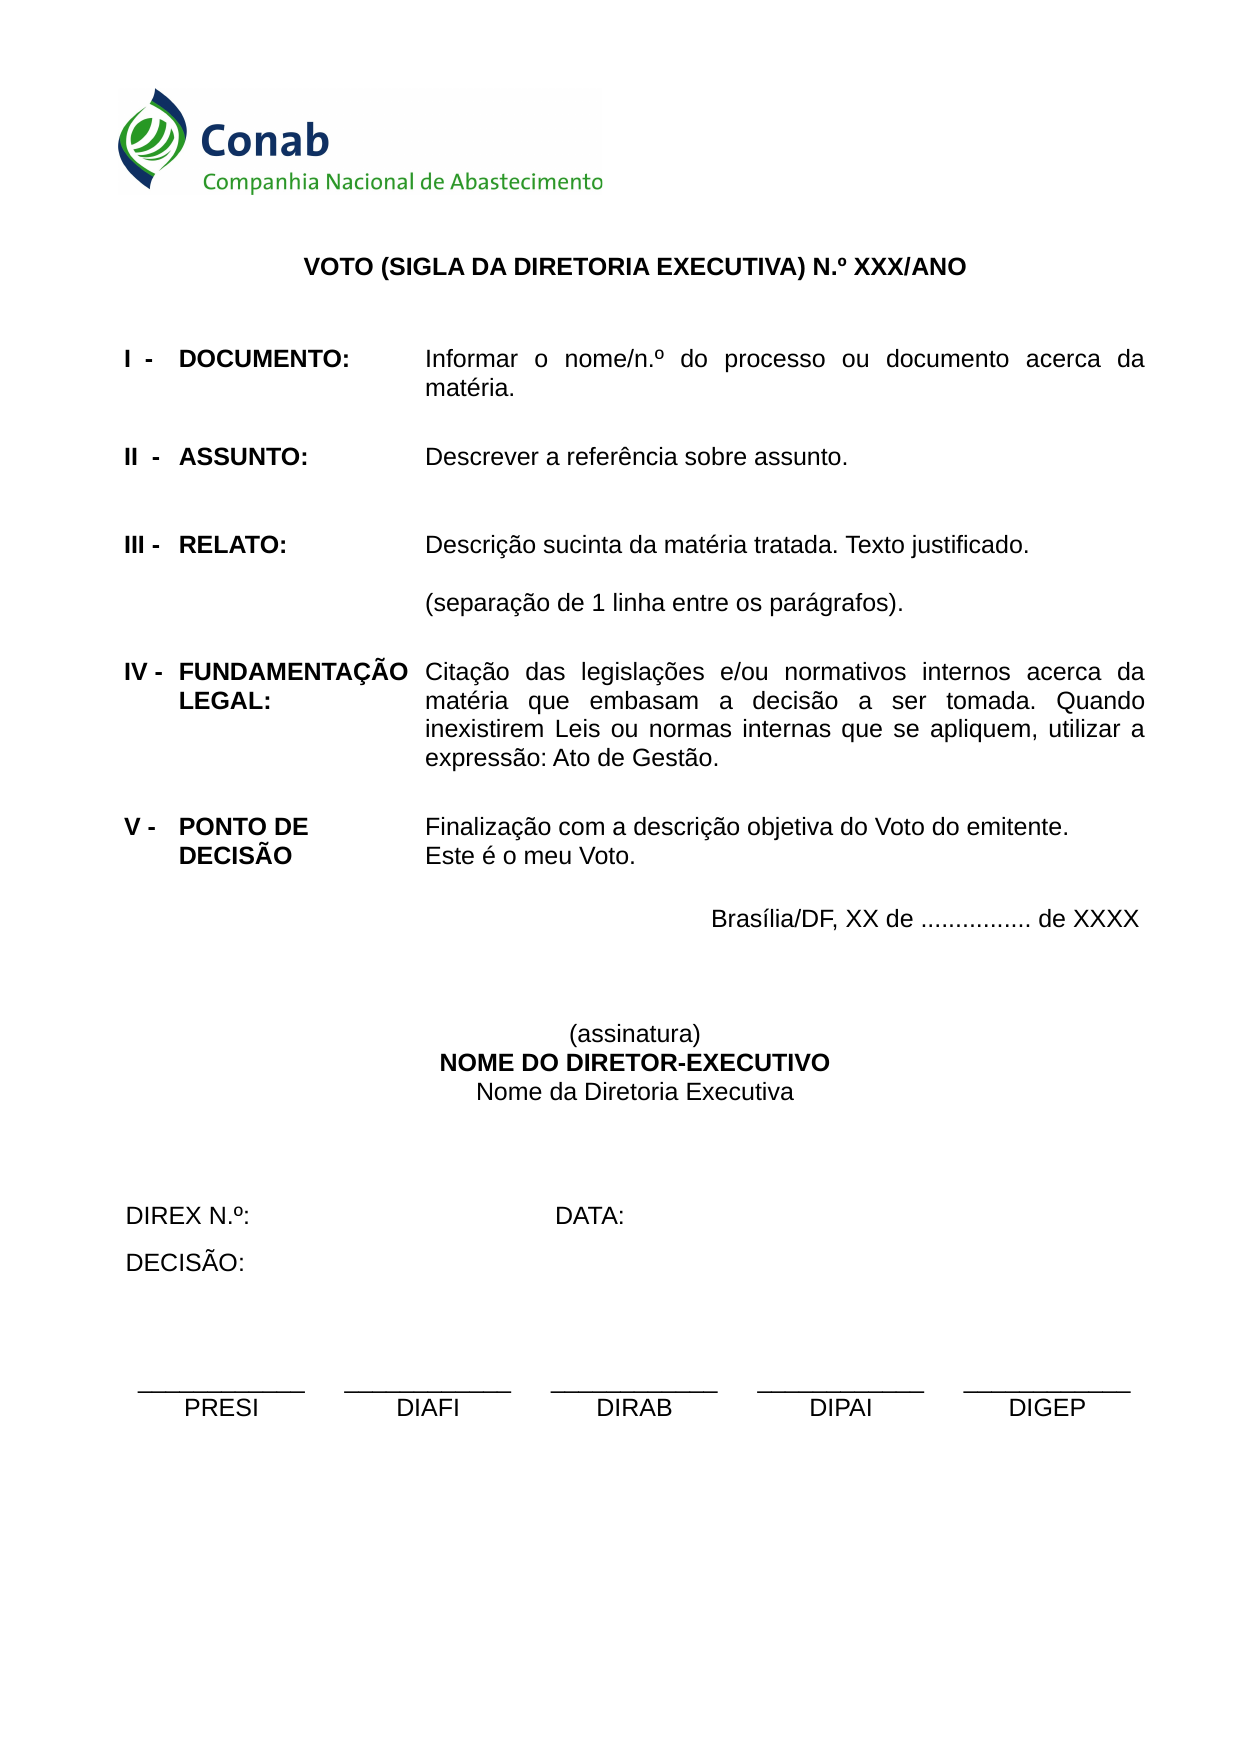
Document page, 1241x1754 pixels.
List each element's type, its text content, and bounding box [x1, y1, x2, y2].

table_cell [118, 1286, 1150, 1316]
table_cell FUNDAMENTAÇÃO LEGAL: [173, 651, 419, 806]
text Brasília/DF, XX de ................ de XXXX [130, 904, 1140, 933]
table_header I - [118, 339, 173, 436]
table_header Informar o nome/n.º do processo ou documento acerca da matéria. [419, 339, 1152, 436]
table_cell DECISÃO: [118, 1239, 1150, 1286]
table_cell PONTO DE DECISÃO [173, 806, 419, 875]
table_cell Citação das legislações e/ou normativos internos acerca da matéria que embasam a decisão a ser tomada. Quando inexistirem Leis ou normas internas que se apliquem, utilizar a expressão: Ato de Gestão. [419, 651, 1152, 806]
table_cell ASSUNTO: [173, 436, 419, 525]
text (assinatura) [118, 1019, 1152, 1048]
table_cell II - [118, 436, 173, 525]
table_cell V - [118, 806, 173, 875]
table_header DOCUMENTO: [173, 339, 419, 436]
table_cell Descrição sucinta da matéria tratada. Texto justificado. (separação de 1 linha entre os parágrafos). [419, 525, 1152, 651]
table_cell ____________ DIPAI [738, 1316, 944, 1422]
table_cell III - [118, 525, 173, 651]
table_header DIREX N.º: DATA: [118, 1192, 1150, 1239]
table_cell ____________ DIGEP [944, 1316, 1150, 1422]
subtitle NOME DO DIRETOR-EXECUTIVO [118, 1048, 1152, 1077]
text Nome da Diretoria Executiva [118, 1077, 1152, 1105]
table_cell Finalização com a descrição objetiva do Voto do emitente. Este é o meu Voto. [419, 806, 1152, 875]
table_cell RELATO: [173, 525, 419, 651]
table_cell ____________ PRESI [118, 1316, 324, 1422]
table_cell ____________ DIRAB [531, 1316, 737, 1422]
picture [118, 88, 603, 195]
table_cell IV - [118, 651, 173, 806]
table_cell ____________ DIAFI [325, 1316, 531, 1422]
table_cell Descrever a referência sobre assunto. [419, 436, 1152, 525]
text VOTO (SIGLA DA DIRETORIA EXECUTIVA) N.º XXX/ANO [118, 252, 1152, 281]
